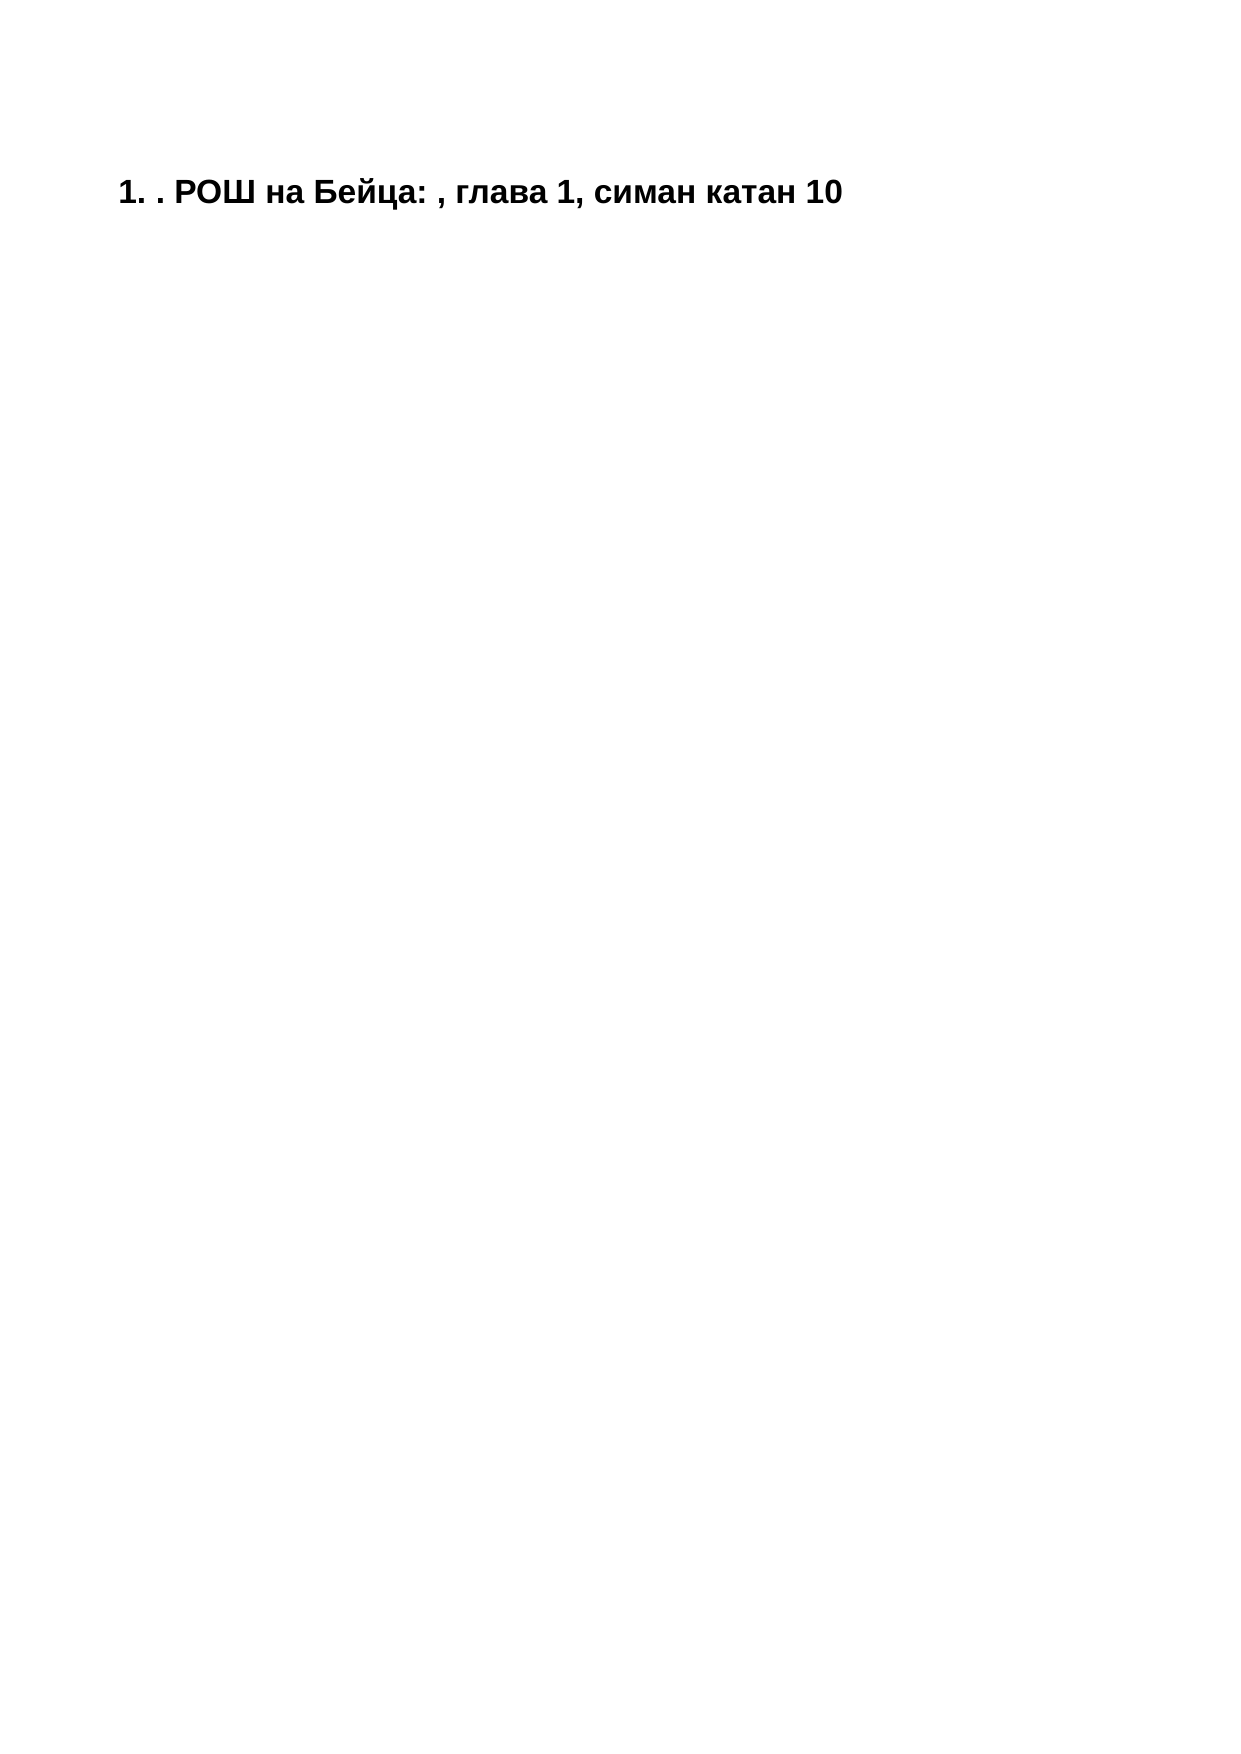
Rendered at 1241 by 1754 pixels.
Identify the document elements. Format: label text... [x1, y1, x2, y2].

subtitle . РОШ на Бейца: , глава 1, симан катан 10 [118, 147, 1122, 176]
